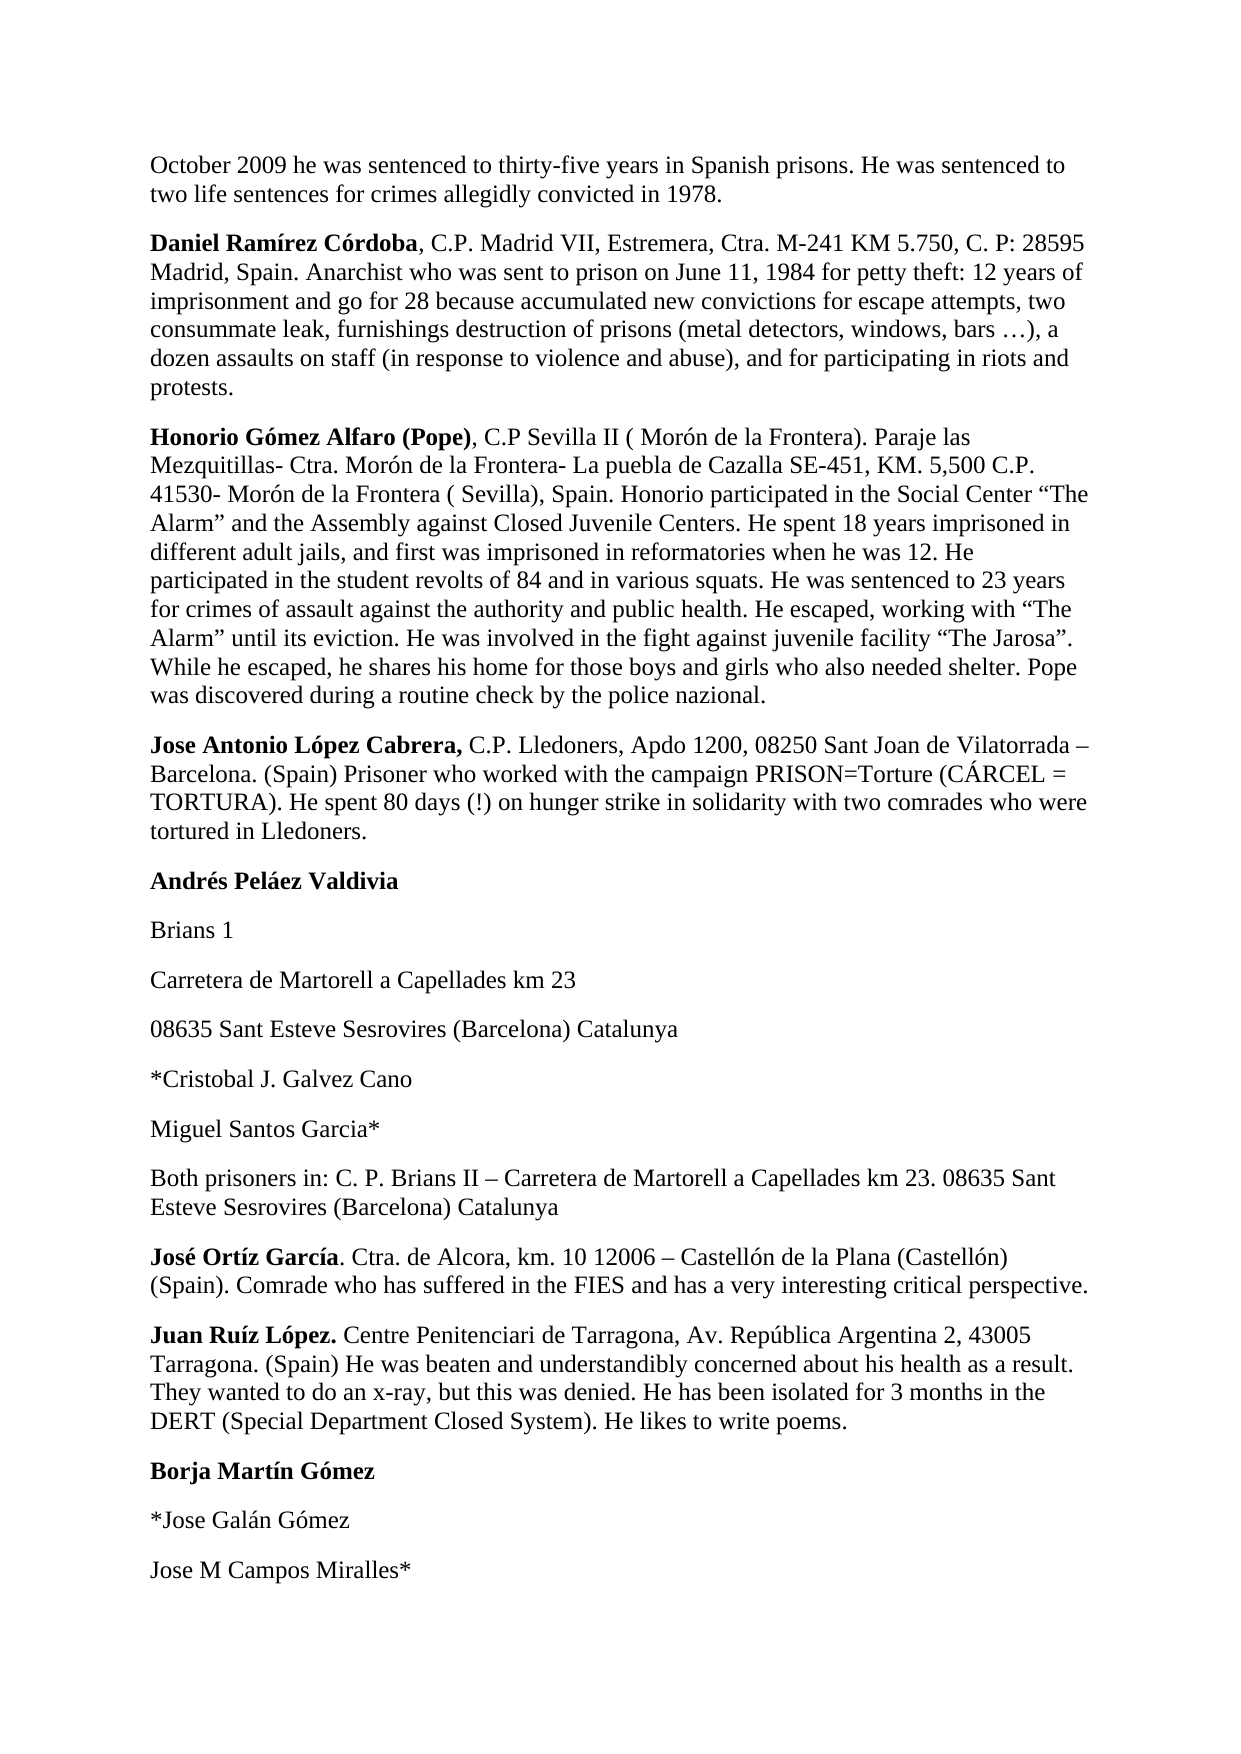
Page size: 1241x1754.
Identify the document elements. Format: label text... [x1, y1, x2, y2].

text Daniel Ramírez Córdoba, C.P. Madrid VII, Estremera, Ctra. M-241 KM 5.750, C. P: 28595 Madrid, Spain. Anarchist who was sent to prison on June 11, 1984 for petty theft: 12 years of imprisonment and go for 28 because accumulated new convictions for escape attempts, two consummate leak, furnishings destruction of prisons (metal detectors, windows, bars …), a dozen assaults on staff (in response to violence and abuse), and for participating in riots and protests. [150, 228, 1090, 401]
text Borja Martín Gómez [150, 1456, 1090, 1484]
text Miguel Santos Garcia* [150, 1114, 1090, 1142]
text 08635 Sant Esteve Sesrovires (Barcelona) Catalunya [150, 1014, 1090, 1043]
text Both prisoners in: C. P. Brians II – Carretera de Martorell a Capellades km 23. 08635 Sant Esteve Sesrovires (Barcelona) Catalunya [150, 1163, 1090, 1221]
text Jose M Campos Miralles* [150, 1555, 1090, 1584]
text Carretera de Martorell a Capellades km 23 [150, 965, 1090, 994]
text Andrés Peláez Valdivia [150, 866, 1090, 894]
text Brians 1 [150, 915, 1090, 944]
text Juan Ruíz López. Centre Penitenciari de Tarragona, Av. República Argentina 2, 43005 Tarragona. (Spain) He was beaten and understandibly concerned about his health as a result. They wanted to do an x-ray, but this was denied. He has been isolated for 3 months in the DERT (Special Department Closed System). He likes to write poems. [150, 1320, 1090, 1435]
text José Ortíz García. Ctra. de Alcora, km. 10 12006 – Castellón de la Plana (Castellón) (Spain). Comrade who has suffered in the FIES and has a very interesting critical perspective. [150, 1242, 1090, 1299]
text *Cristobal J. Galvez Cano [150, 1064, 1090, 1093]
text Honorio Gómez Alfaro (Pope), C.P Sevilla II ( Morón de la Frontera). Paraje las Mezquitillas- Ctra. Morón de la Frontera- La puebla de Cazalla SE-451, KM. 5,500 C.P. 41530- Morón de la Frontera ( Sevilla), Spain. Honorio participated in the Social Center “The Alarm” and the Assembly against Closed Juvenile Centers. He spent 18 years imprisoned in different adult jails, and first was imprisoned in reformatories when he was 12. He participated in the student revolts of 84 and in various squats. He was sentenced to 23 years for crimes of assault against the authority and public health. He escaped, working with “The Alarm” until its eviction. He was involved in the fight against juvenile facility “The Jarosa”. While he escaped, he shares his home for those boys and girls who also needed shelter. Pope was discovered during a routine check by the police nazional. [150, 422, 1090, 709]
text October 2009 he was sentenced to thirty-five years in Spanish prisons. He was sentenced to two life sentences for crimes allegidly convicted in 1978. [150, 150, 1090, 207]
text Jose Antonio López Cabrera, C.P. Lledoners, Apdo 1200, 08250 Sant Joan de Vilatorrada – Barcelona. (Spain) Prisoner who worked with the campaign PRISON=Torture (CÁRCEL = TORTURA). He spent 80 days (!) on hunger strike in solidarity with two comrades who were tortured in Lledoners. [150, 730, 1090, 845]
text *Jose Galán Gómez [150, 1505, 1090, 1534]
